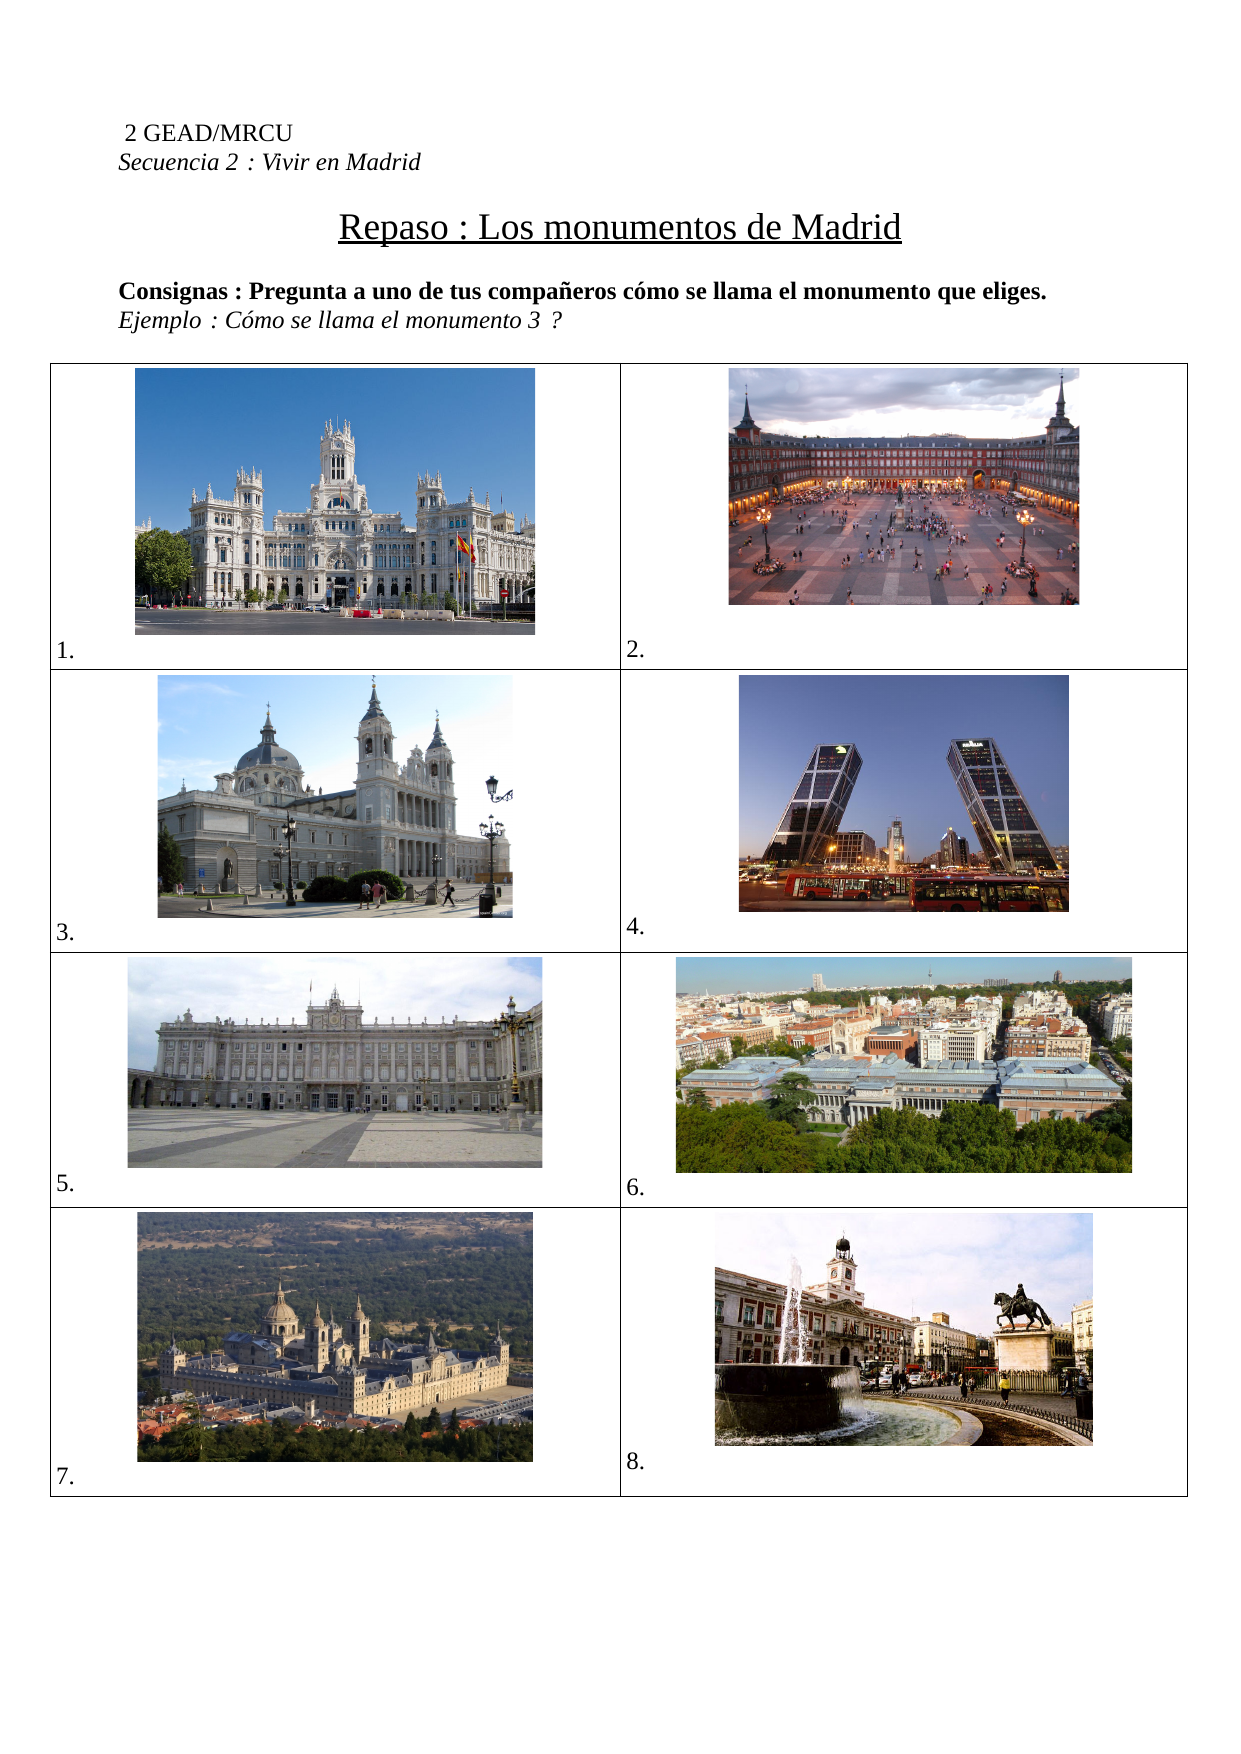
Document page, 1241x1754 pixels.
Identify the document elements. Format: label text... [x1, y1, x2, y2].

table_cell 4. [621, 670, 1187, 952]
picture [728, 368, 1080, 605]
text Secuencia 2 : Vivir en Madrid [118, 147, 1122, 176]
text Consignas : Pregunta a uno de tus compañeros cómo se llama el monumento que eliges. [118, 276, 1122, 305]
table_header 1. [51, 364, 620, 669]
picture [127, 957, 543, 1168]
table_cell 6. [621, 953, 1187, 1207]
picture [137, 1212, 533, 1462]
table_cell 8. [621, 1208, 1187, 1496]
picture [135, 368, 536, 635]
picture [157, 675, 513, 918]
table_header 2. [621, 364, 1187, 669]
text 2 GEAD/MRCU [118, 118, 1122, 147]
text Repaso : Los monumentos de Madrid [118, 204, 1122, 247]
picture [675, 957, 1133, 1173]
table_cell [51, 670, 620, 917]
picture [714, 1212, 1093, 1446]
picture [738, 675, 1069, 912]
text Ejemplo : Cómo se llama el monumento 3 ? [118, 305, 1122, 334]
table_cell 7. [51, 1208, 620, 1496]
table_cell 5. [51, 953, 620, 1207]
table_cell 3. [51, 918, 620, 952]
